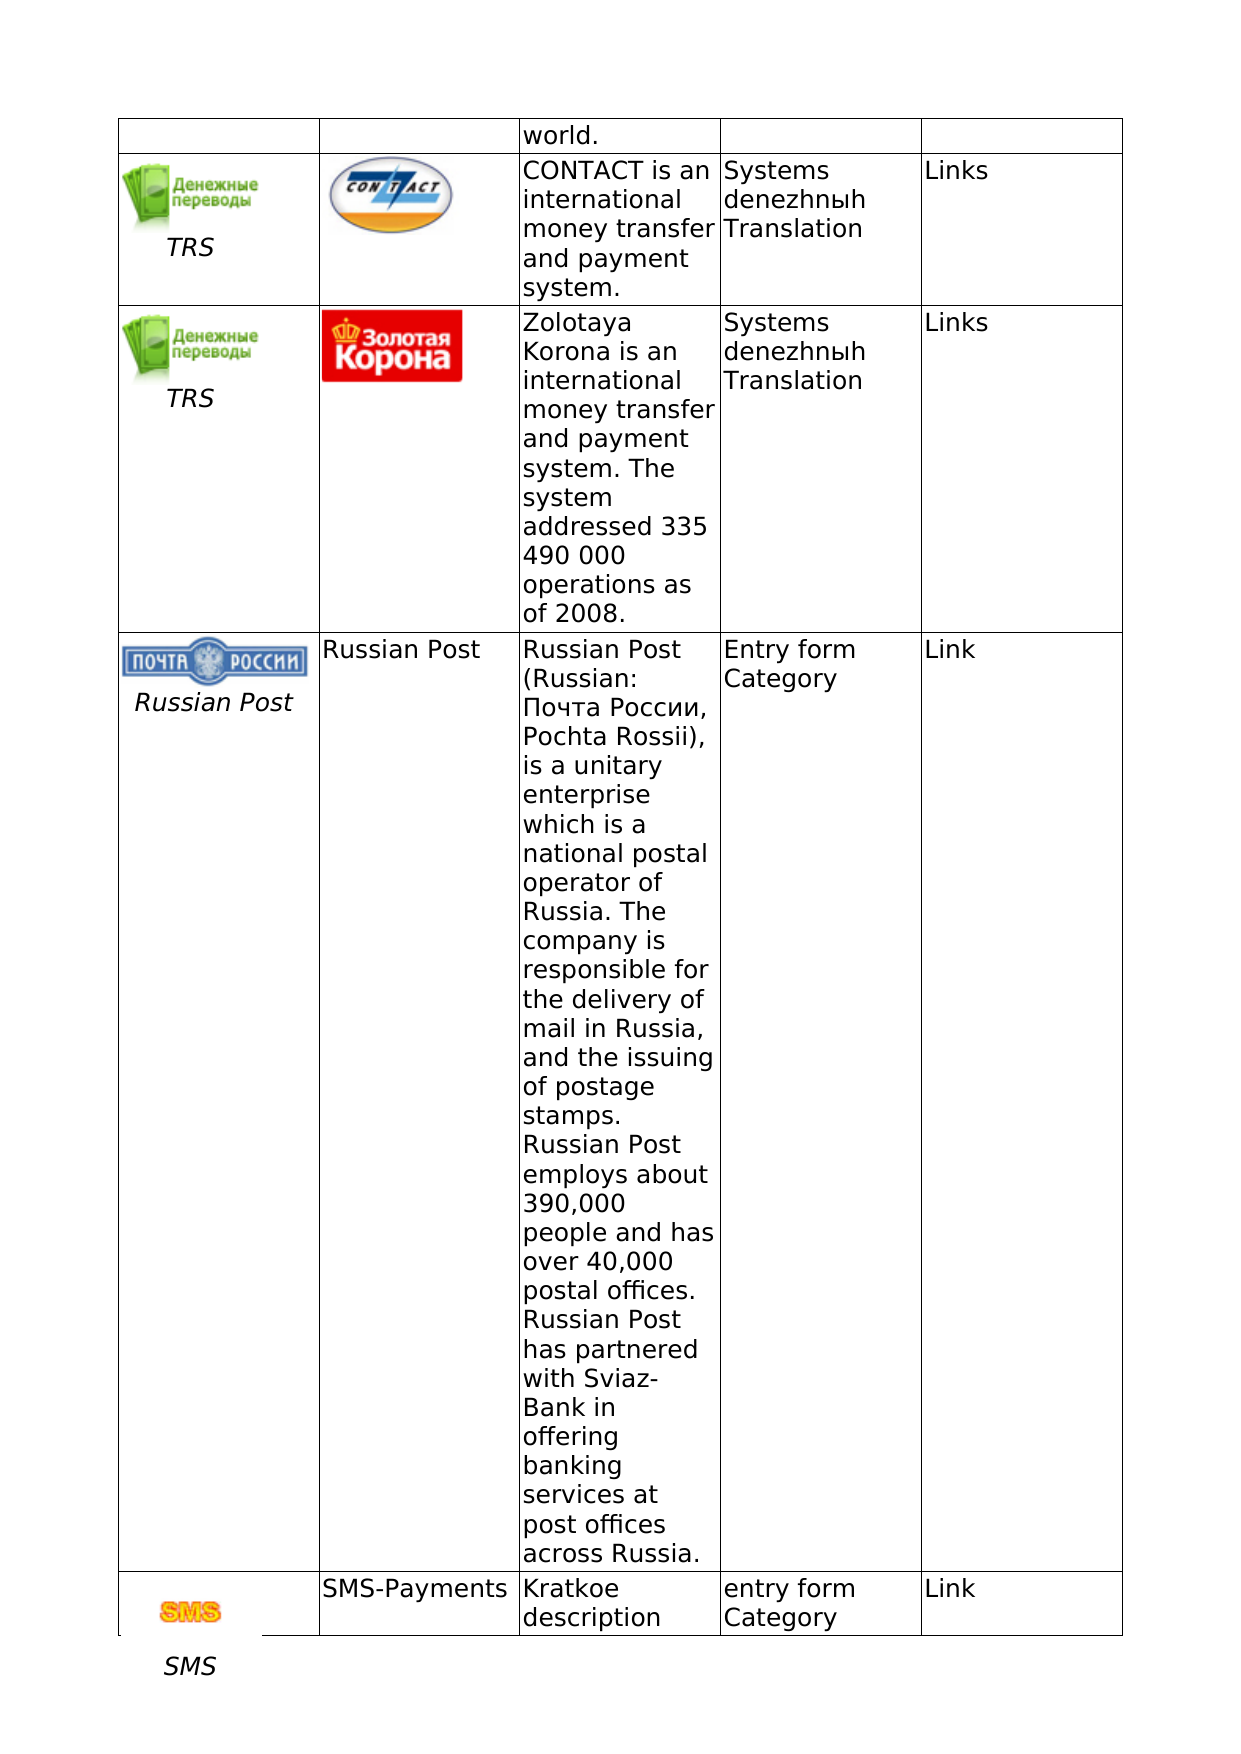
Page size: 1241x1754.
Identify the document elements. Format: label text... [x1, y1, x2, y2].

picture [121, 308, 262, 385]
table_cell [320, 306, 519, 632]
table_cell Systems denezhnыh Translation [721, 154, 921, 305]
table_cell [119, 154, 319, 305]
picture [121, 634, 309, 688]
table_cell SMS-Payments [320, 1572, 519, 1635]
picture [321, 156, 463, 235]
table_cell Russian Post (Russian: Почта России, Pochta Rossii), is a unitary enterprise which is a national postal operator of Russia. The company is responsible for the delivery of mail in Russia, and the issuing of postage stamps. Russian Post employs about 390,000 people and has over 40,000 postal offices. Russian Post has partnered with Sviaz-Bank in offering banking services at post offices across Russia. [520, 633, 720, 1571]
table_cell [119, 1572, 319, 1635]
table_cell [119, 633, 319, 1571]
picture [321, 308, 463, 387]
table_cell world. [520, 119, 720, 153]
table_cell Systems denezhnыh Translation [721, 306, 921, 632]
picture [121, 1574, 262, 1653]
table_cell Kratkoe description [520, 1572, 720, 1635]
table_cell Entry form Category [721, 633, 921, 1571]
table_cell Link [922, 633, 1122, 1571]
table_cell [121, 1653, 262, 1681]
table_cell Zolotaya Korona is an international money transfer and payment system. The system addressed 335 490 000 operations as of 2008. [520, 306, 720, 632]
table_cell CONTACT is an international money transfer and payment system. [520, 154, 720, 305]
table_cell [721, 119, 921, 153]
table_cell Russian Post [320, 633, 519, 1571]
table_cell [320, 154, 519, 305]
table_cell Links [922, 306, 1122, 632]
table_cell [922, 119, 1122, 153]
picture [121, 156, 262, 233]
table_cell [119, 306, 319, 632]
table_cell Links [922, 154, 1122, 305]
table_cell Link [922, 1572, 1122, 1635]
table_cell entry form Category [721, 1572, 921, 1635]
table_cell [320, 119, 519, 153]
table_cell [119, 119, 319, 153]
